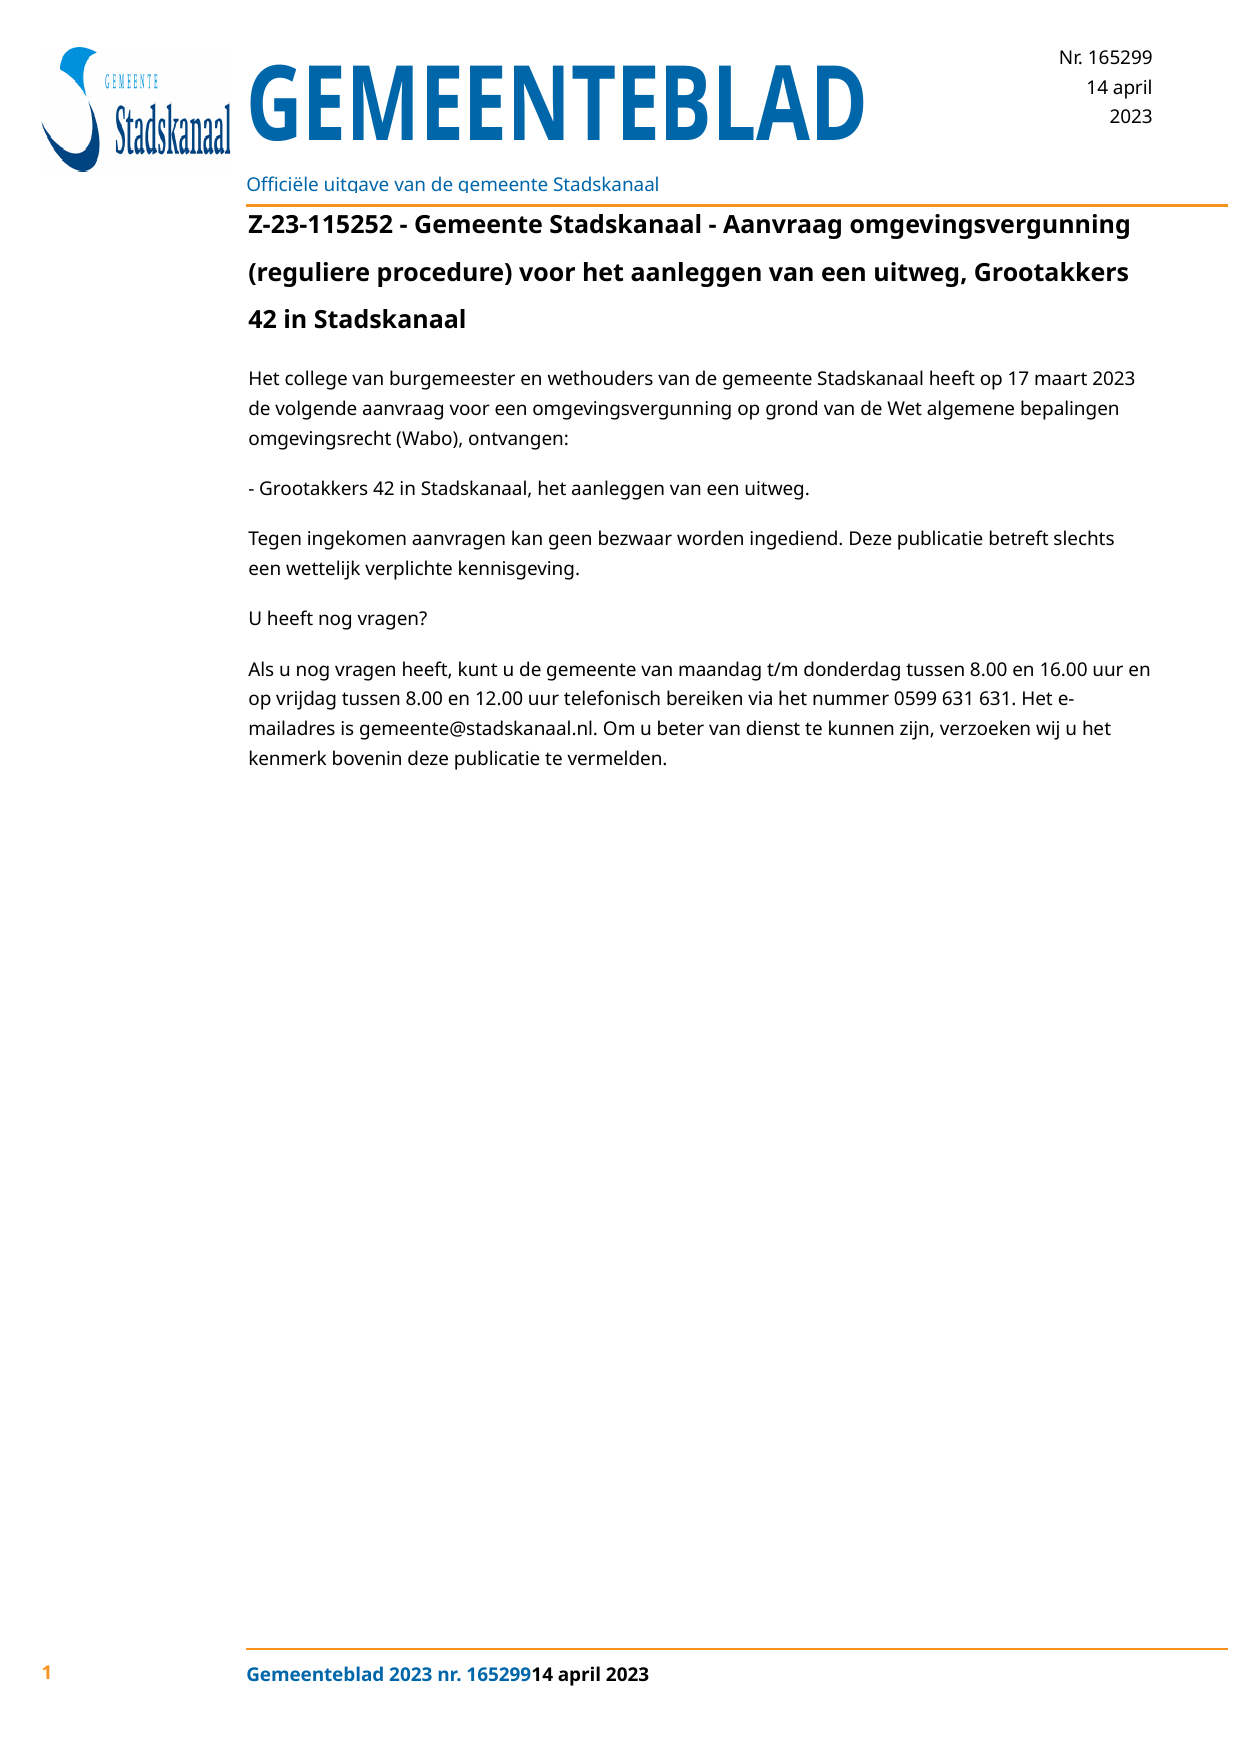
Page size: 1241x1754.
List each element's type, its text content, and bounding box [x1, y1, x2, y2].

text Z-23-115252 - Gemeente Stadskanaal - Aanvraag omgevingsvergunning (reguliere procedure) voor het aanleggen van een uitweg, Grootakkers 42 in Stadskanaal [248, 207, 1152, 336]
text - Grootakkers 42 in Stadskanaal, het aanleggen van een uitweg. [248, 475, 1152, 501]
text Tegen ingekomen aanvragen kan geen bezwaar worden ingediend. Deze publicatie betreft slechts een wettelijk verplichte kennisgeving. [248, 526, 1152, 581]
text Als u nog vragen heeft, kunt u de gemeente van maandag t/m donderdag tussen 8.00 en 16.00 uur en op vrijdag tussen 8.00 en 12.00 uur telefonisch bereiken via het nummer 0599 631 631. Het e-mailadres is gemeente@stadskanaal.nl. Om u beter van dienst te kunnen zijn, verzoeken wij u het kenmerk bovenin deze publicatie te vermelden. [248, 656, 1152, 770]
text Het college van burgemeester en wethouders van de gemeente Stadskanaal heeft op 17 maart 2023 de volgende aanvraag voor een omgevingsvergunning op grond van de Wet algemene bepalingen omgevingsrecht (Wabo), ontvangen: [248, 366, 1152, 450]
text U heeft nog vragen? [248, 606, 1152, 631]
picture [41, 47, 231, 172]
